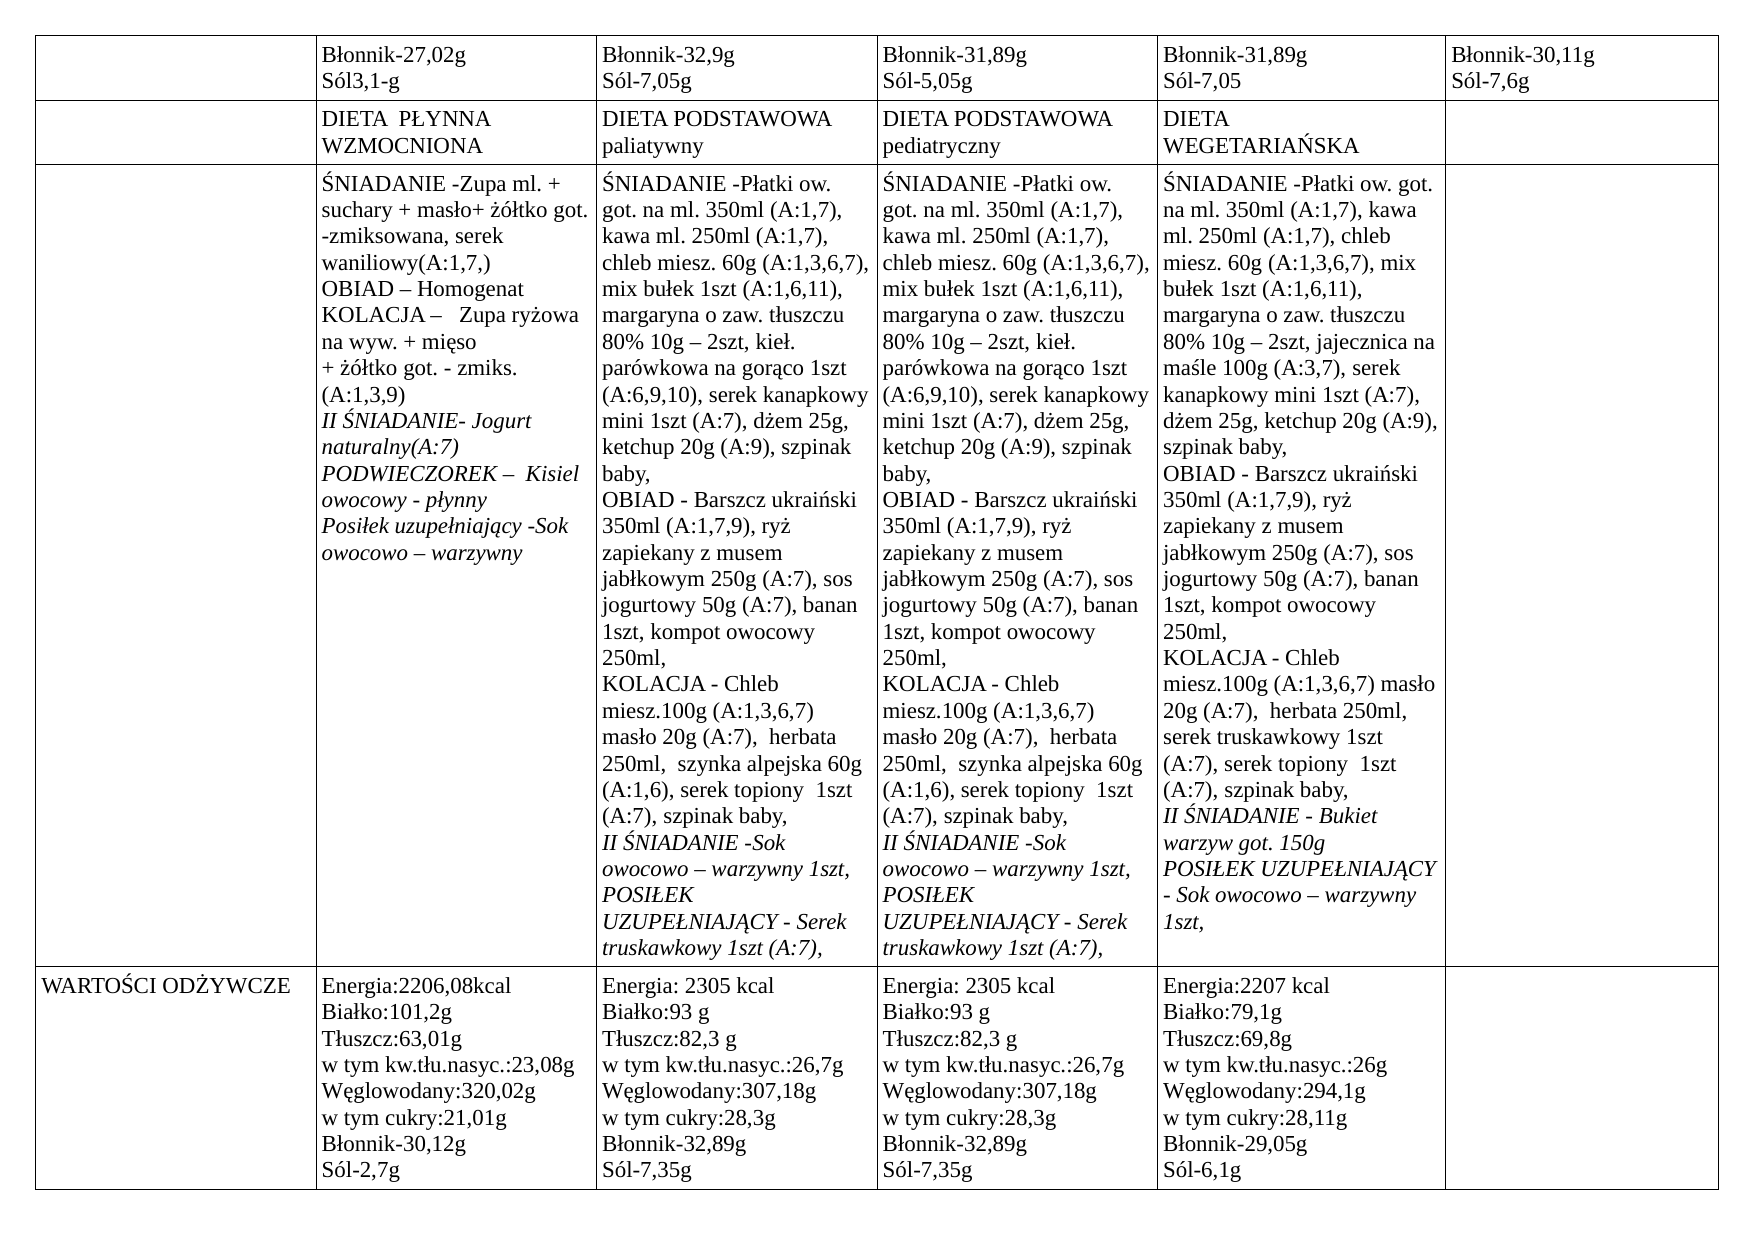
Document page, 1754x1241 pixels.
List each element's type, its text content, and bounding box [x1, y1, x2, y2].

table_cell [36, 36, 316, 100]
table_cell [1446, 165, 1718, 966]
table_cell DIETA PŁYNNA WZMOCNIONA [317, 101, 596, 164]
table_cell Energia:2207 kcal Białko:79,1g Tłuszcz:69,8g w tym kw.tłu.nasyc.:26g Węglowodany:294,1g w tym cukry:28,11g Błonnik-29,05g Sól-6,1g [1158, 967, 1445, 1188]
table_cell [36, 165, 316, 966]
table_cell Energia: 2305 kcal Białko:93 g Tłuszcz:82,3 g w tym kw.tłu.nasyc.:26,7g Węglowodany:307,18g w tym cukry:28,3g Błonnik-32,89g Sól-7,35g [597, 967, 877, 1188]
table_cell WARTOŚCI ODŻYWCZE [36, 967, 316, 1188]
table_cell [1446, 101, 1718, 164]
table_cell DIETA WEGETARIAŃSKA [1158, 101, 1445, 164]
table_cell ŚNIADANIE -Płatki ow. got. na ml. 350ml (A:1,7), kawa ml. 250ml (A:1,7), chleb miesz. 60g (A:1,3,6,7), mix bułek 1szt (A:1,6,11), margaryna o zaw. tłuszczu 80% 10g – 2szt, kieł. parówkowa na gorąco 1szt (A:6,9,10), serek kanapkowy mini 1szt (A:7), dżem 25g, ketchup 20g (A:9), szpinak baby, OBIAD - Barszcz ukraiński 350ml (A:1,7,9), ryż zapiekany z musem jabłkowym 250g (A:7), sos jogurtowy 50g (A:7), banan 1szt, kompot owocowy 250ml, KOLACJA - Chleb miesz.100g (A:1,3,6,7) masło 20g (A:7), herbata 250ml, szynka alpejska 60g (A:1,6), serek topiony 1szt (A:7), szpinak baby, II ŚNIADANIE -Sok owocowo – warzywny 1szt, POSIŁEK UZUPEŁNIAJĄCY - Serek truskawkowy 1szt (A:7), [878, 165, 1157, 966]
table_cell Błonnik-31,89g Sól-5,05g [878, 36, 1157, 100]
table_cell [36, 101, 316, 164]
table_cell Błonnik-31,89g Sól-7,05 [1158, 36, 1445, 100]
table_cell Błonnik-32,9g Sól-7,05g [597, 36, 877, 100]
table_cell Energia: 2305 kcal Białko:93 g Tłuszcz:82,3 g w tym kw.tłu.nasyc.:26,7g Węglowodany:307,18g w tym cukry:28,3g Błonnik-32,89g Sól-7,35g [878, 967, 1157, 1188]
table_cell Błonnik-27,02g Sól3,1-g [317, 36, 596, 100]
table_cell ŚNIADANIE -Płatki ow. got. na ml. 350ml (A:1,7), kawa ml. 250ml (A:1,7), chleb miesz. 60g (A:1,3,6,7), mix bułek 1szt (A:1,6,11), margaryna o zaw. tłuszczu 80% 10g – 2szt, jajecznica na maśle 100g (A:3,7), serek kanapkowy mini 1szt (A:7), dżem 25g, ketchup 20g (A:9), szpinak baby, OBIAD - Barszcz ukraiński 350ml (A:1,7,9), ryż zapiekany z musem jabłkowym 250g (A:7), sos jogurtowy 50g (A:7), banan 1szt, kompot owocowy 250ml, KOLACJA - Chleb miesz.100g (A:1,3,6,7) masło 20g (A:7), herbata 250ml, serek truskawkowy 1szt (A:7), serek topiony 1szt (A:7), szpinak baby, II ŚNIADANIE - Bukiet warzyw got. 150g POSIŁEK UZUPEŁNIAJĄCY - Sok owocowo – warzywny 1szt, [1158, 165, 1445, 966]
table_cell [1446, 967, 1718, 1188]
table_cell Energia:2206,08kcal Białko:101,2g Tłuszcz:63,01g w tym kw.tłu.nasyc.:23,08g Węglowodany:320,02g w tym cukry:21,01g Błonnik-30,12g Sól-2,7g [317, 967, 596, 1188]
table_cell DIETA PODSTAWOWA paliatywny [597, 101, 877, 164]
table_cell DIETA PODSTAWOWA pediatryczny [878, 101, 1157, 164]
table_cell Błonnik-30,11g Sól-7,6g [1446, 36, 1718, 100]
table_cell ŚNIADANIE -Zupa ml. + suchary + masło+ żółtko got. -zmiksowana, serek waniliowy(A:1,7,) OBIAD – Homogenat KOLACJA – Zupa ryżowa na wyw. + mięso + żółtko got. - zmiks. (A:1,3,9) II ŚNIADANIE- Jogurt naturalny(A:7) PODWIECZOREK – Kisiel owocowy - płynny Posiłek uzupełniający -Sok owocowo – warzywny [317, 165, 596, 966]
table_cell ŚNIADANIE -Płatki ow. got. na ml. 350ml (A:1,7), kawa ml. 250ml (A:1,7), chleb miesz. 60g (A:1,3,6,7), mix bułek 1szt (A:1,6,11), margaryna o zaw. tłuszczu 80% 10g – 2szt, kieł. parówkowa na gorąco 1szt (A:6,9,10), serek kanapkowy mini 1szt (A:7), dżem 25g, ketchup 20g (A:9), szpinak baby, OBIAD - Barszcz ukraiński 350ml (A:1,7,9), ryż zapiekany z musem jabłkowym 250g (A:7), sos jogurtowy 50g (A:7), banan 1szt, kompot owocowy 250ml, KOLACJA - Chleb miesz.100g (A:1,3,6,7) masło 20g (A:7), herbata 250ml, szynka alpejska 60g (A:1,6), serek topiony 1szt (A:7), szpinak baby, II ŚNIADANIE -Sok owocowo – warzywny 1szt, POSIŁEK UZUPEŁNIAJĄCY - Serek truskawkowy 1szt (A:7), [597, 165, 877, 966]
